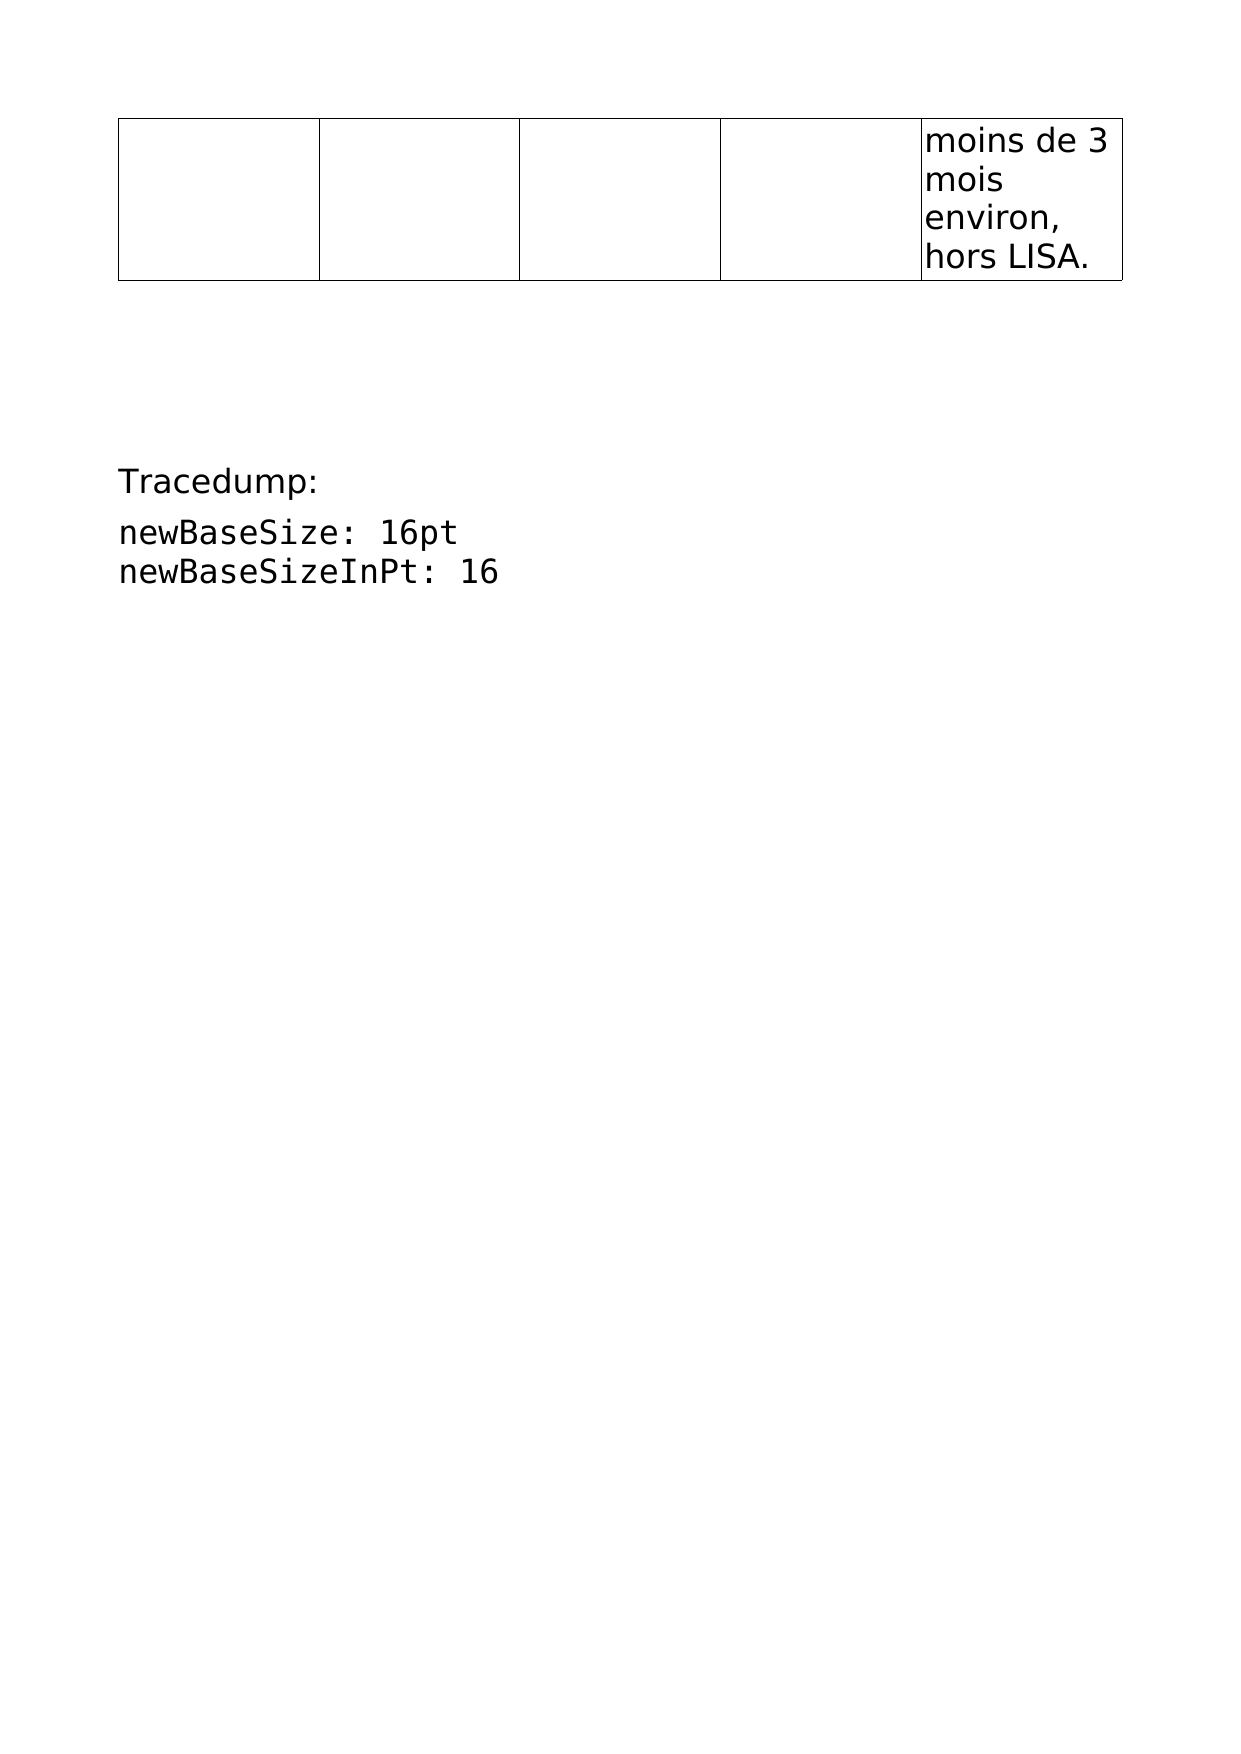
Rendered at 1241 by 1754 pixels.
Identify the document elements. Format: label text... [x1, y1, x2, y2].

table_cell [119, 119, 319, 279]
text newBaseSize: 16pt newBaseSizeInPt: 16 [118, 514, 1122, 591]
table_cell [320, 119, 519, 279]
table_cell moins de 3 mois environ, hors LISA. [922, 119, 1122, 279]
table_cell [721, 119, 921, 279]
table_cell [520, 119, 720, 279]
text Tracedump: [118, 423, 1122, 501]
